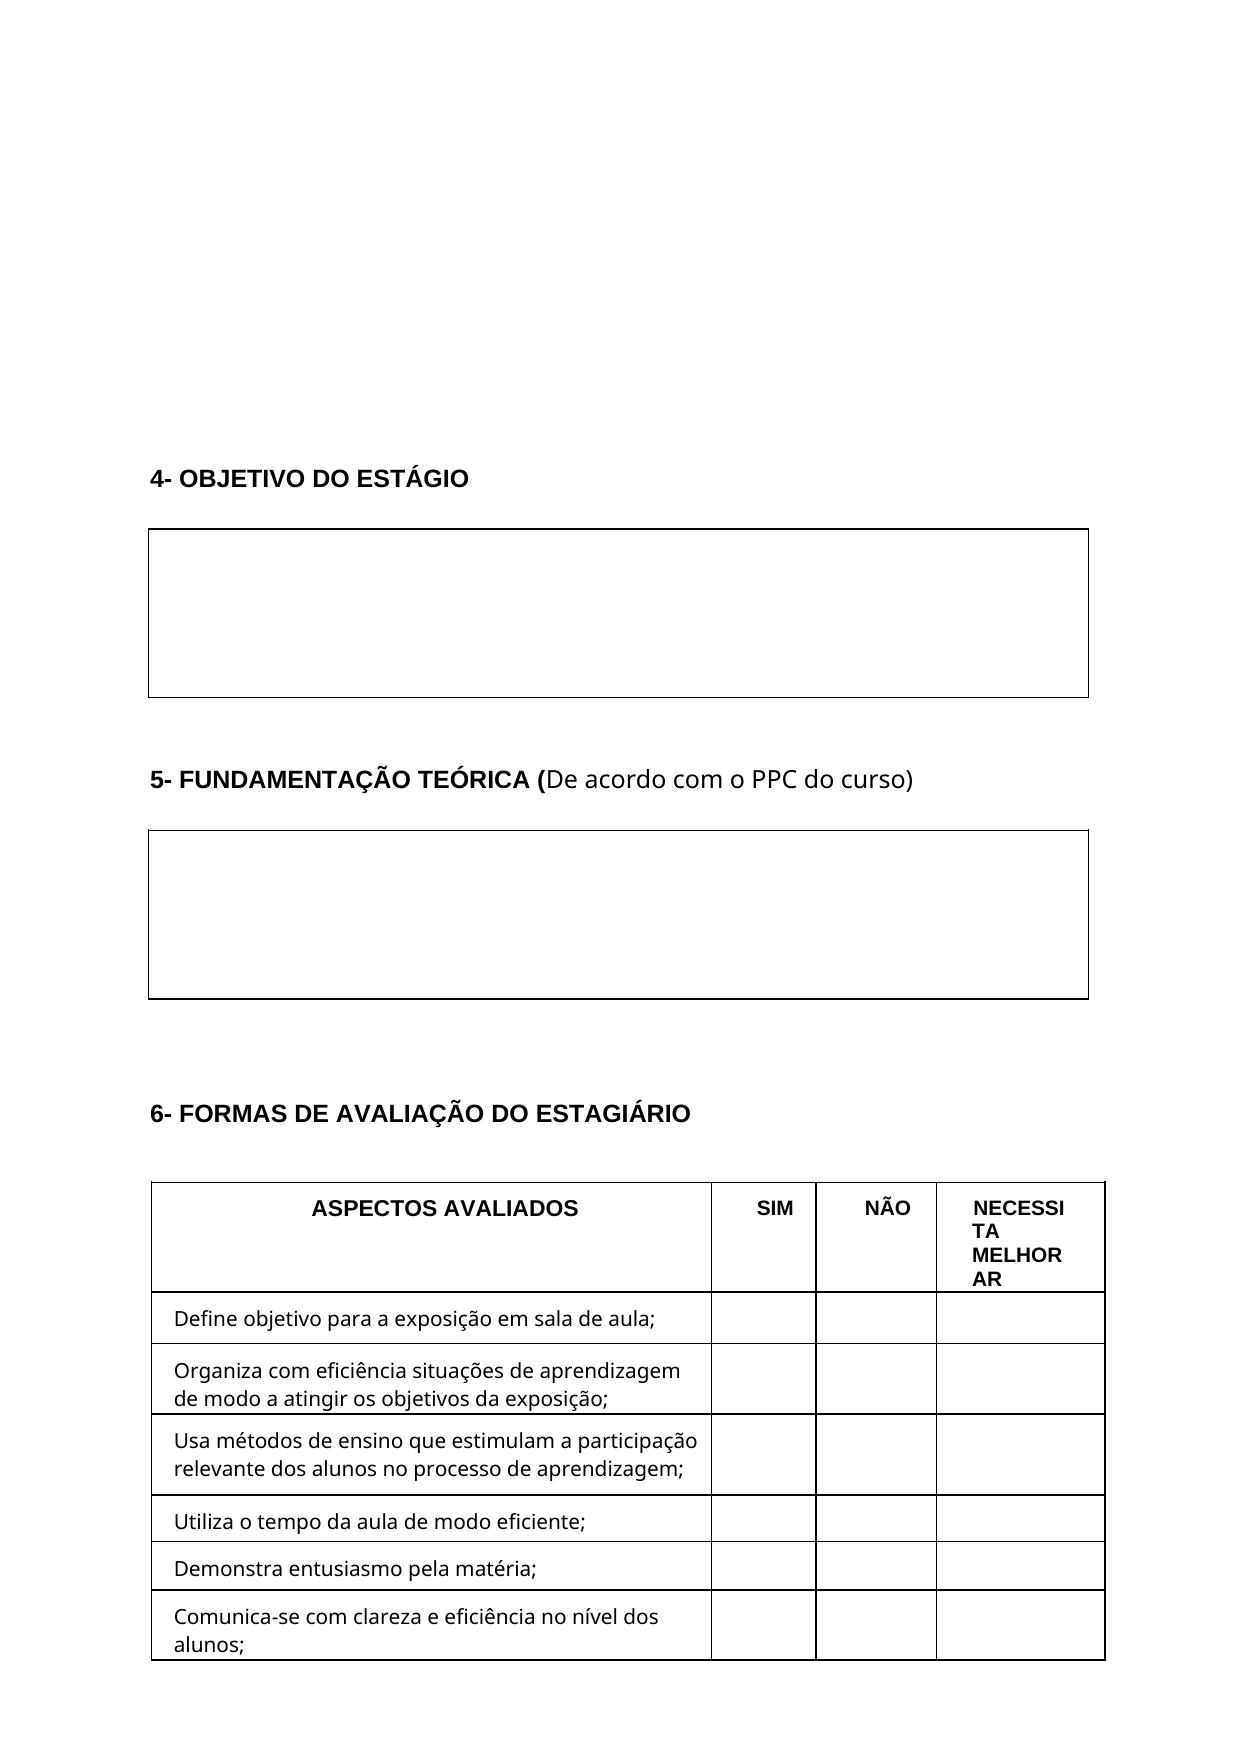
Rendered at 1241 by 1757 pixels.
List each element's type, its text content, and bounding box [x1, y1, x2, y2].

table_cell [712, 1591, 815, 1659]
table_cell Demonstra entusiasmo pela matéria; [152, 1542, 711, 1589]
table_cell [937, 1591, 1104, 1659]
table_cell [712, 1344, 815, 1413]
table_cell [817, 1496, 936, 1541]
table_cell [712, 1496, 815, 1541]
table_cell Organiza com eficiência situações de aprendizagem de modo a atingir os objetivos da exposição; [152, 1344, 711, 1413]
table_header ASPECTOS AVALIADOS [152, 1183, 711, 1291]
table_cell [712, 1542, 815, 1589]
table_cell [937, 1293, 1104, 1343]
table_header SIM [712, 1183, 815, 1291]
table_cell [817, 1344, 936, 1413]
table_cell [817, 1542, 936, 1589]
table_header NECESSITA MELHORAR [937, 1183, 1104, 1291]
table_cell Usa métodos de ensino que estimulam a participação relevante dos alunos no processo de aprendizagem; [152, 1415, 711, 1494]
table_cell Define objetivo para a exposição em sala de aula; [152, 1293, 711, 1343]
list OBJETIVO DO ESTÁGIO [150, 464, 1117, 493]
table_cell [712, 1415, 815, 1494]
list FORMAS DE AVALIAÇÃO DO ESTAGIÁRIO [150, 1099, 1117, 1127]
table_cell Comunica-se com clareza e eficiência no nível dos alunos; [152, 1591, 711, 1659]
table_header NÃO [817, 1183, 936, 1291]
table_cell [817, 1591, 936, 1659]
table_cell [937, 1344, 1104, 1413]
table_cell [712, 1293, 815, 1343]
table_cell [817, 1293, 936, 1343]
table_cell Utiliza o tempo da aula de modo eficiente; [152, 1496, 711, 1541]
list FUNDAMENTAÇÃO TEÓRICA (De acordo com o PPC do curso) [150, 762, 1117, 796]
table_cell [817, 1415, 936, 1494]
table_cell [937, 1496, 1104, 1541]
table_cell [937, 1415, 1104, 1494]
table_cell [937, 1542, 1104, 1589]
